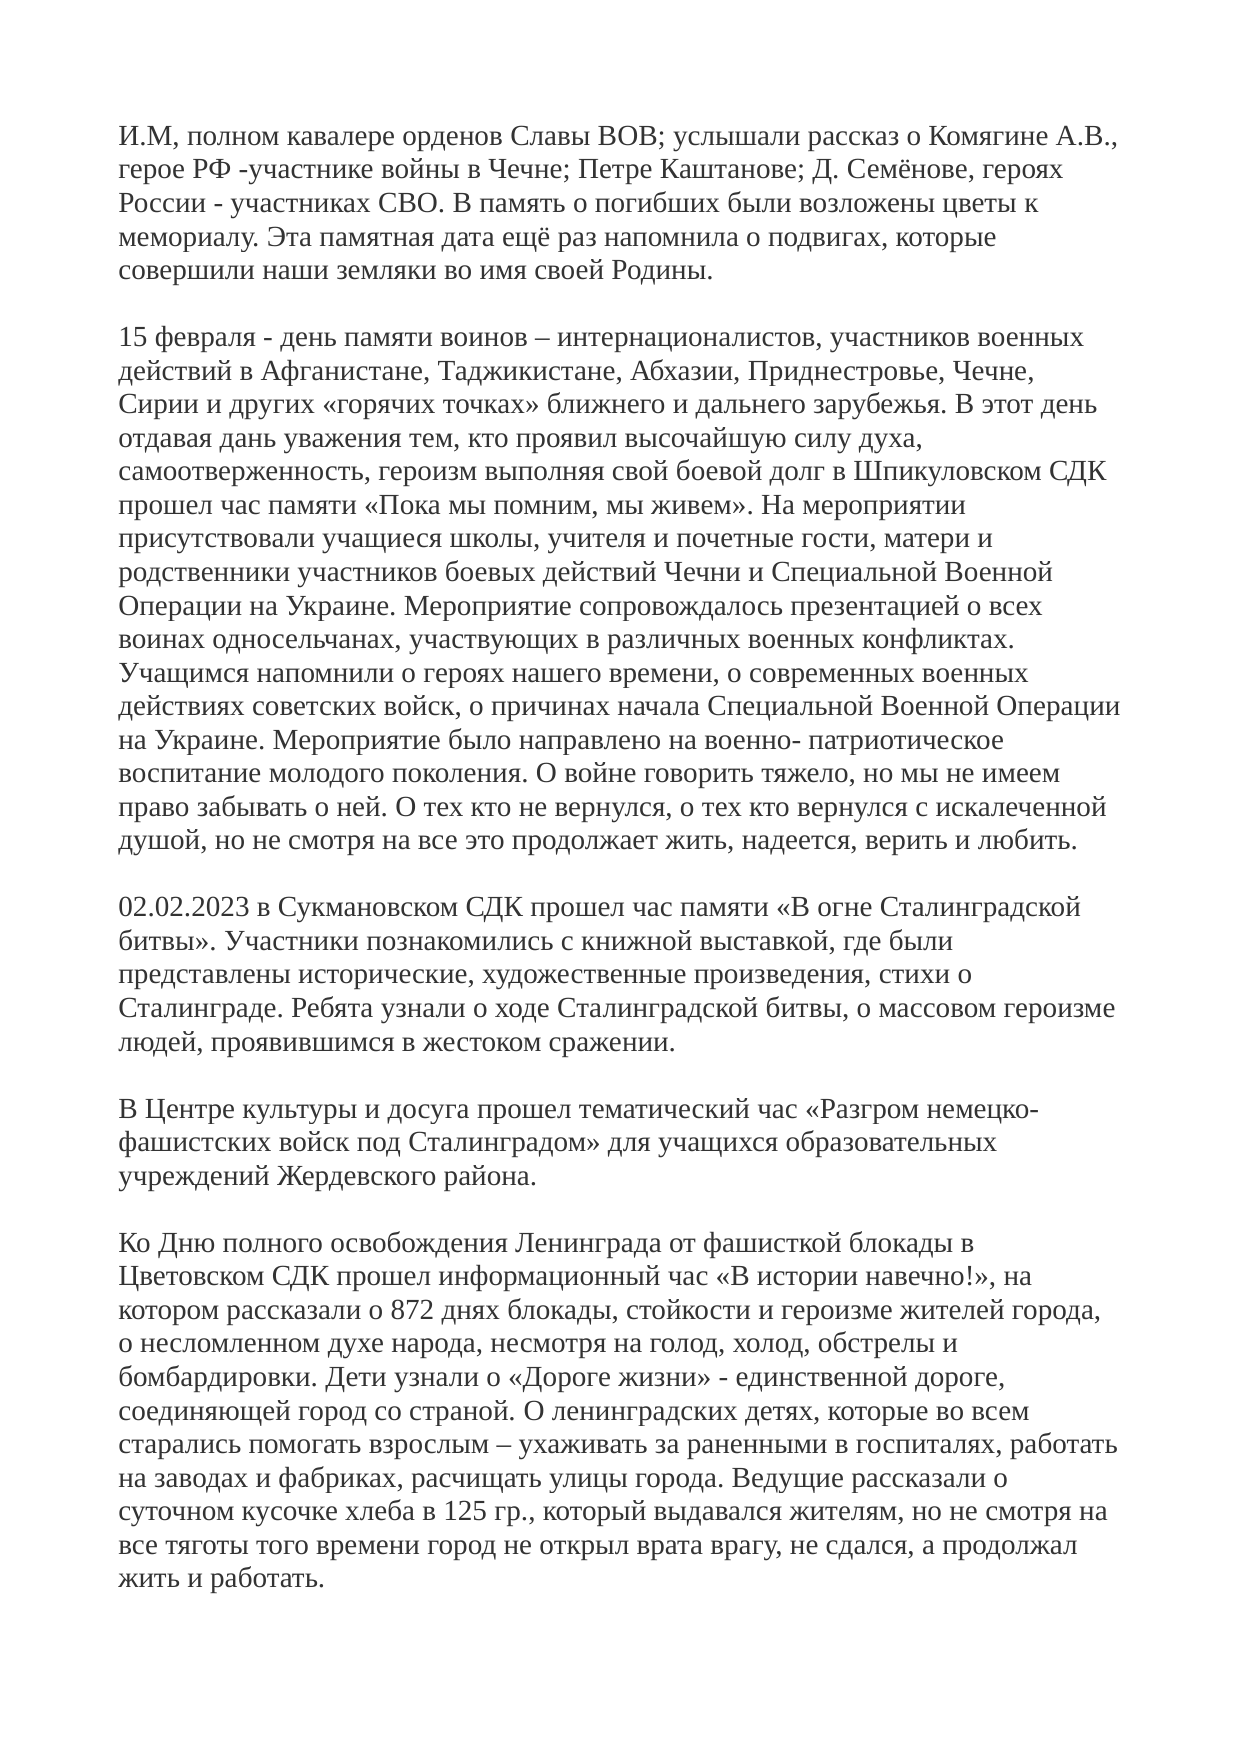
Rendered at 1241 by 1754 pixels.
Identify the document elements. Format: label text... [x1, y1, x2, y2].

text 15 февраля - день памяти воинов – интернационалистов, участников военных действий в Афганистане, Таджикистане, Абхазии, Приднестровье, Чечне, Сирии и других «горячих точках» ближнего и дальнего зарубежья. В этот день отдавая дань уважения тем, кто проявил высочайшую силу духа, самоотверженность, героизм выполняя свой боевой долг в Шпикуловском СДК прошел час памяти «Пока мы помним, мы живем». На мероприятии присутствовали учащиеся школы, учителя и почетные гости, матери и родственники участников боевых действий Чечни и Специальной Военной Операции на Украине. Мероприятие сопровождалось презентацией о всех воинах односельчанах, участвующих в различных военных конфликтах. Учащимся напомнили о героях нашего времени, о современных военных действиях советских войск, о причинах начала Специальной Военной Операции на Украине. Мероприятие было направлено на военно- патриотическое воспитание молодого поколения. О войне говорить тяжело, но мы не имеем право забывать о ней. О тех кто не вернулся, о тех кто вернулся с искалеченной душой, но не смотря на все это продолжает жить, надеется, верить и любить. [118, 319, 1122, 856]
text Ко Дню полного освобождения Ленинграда от фашисткой блокады в Цветовском СДК прошел информационный час «В истории навечно!», на котором рассказали о 872 днях блокады, стойкости и героизме жителей города, о несломленном духе народа, несмотря на голод, холод, обстрелы и бомбардировки. Дети узнали о «Дороге жизни» - единственной дороге, соединяющей город со страной.​ О ленинградских детях, которые во всем старались помогать взрослым – ухаживать за раненными в госпиталях, работать на заводах и фабриках, расчищать улицы города. Ведущие рассказали о суточном кусочке хлеба в 125 гр., который выдавался жителям, но не смотря на все тяготы того времени город не открыл врата врагу, не сдался, а продолжал жить и работать. [118, 1225, 1122, 1594]
text 02.02.2023 в Сукмановском СДК прошел час памяти «В огне Сталинградской битвы». Участники познакомились с книжной выставкой, где были представлены исторические, художественные произведения, стихи о Сталинграде. Ребята узнали о ходе Сталинградской битвы, о массовом героизме людей, проявившимся в жестоком сражении. [118, 889, 1122, 1057]
text И.М, полном кавалере орденов Славы ВОВ; услышали рассказ о Комягине А.В., герое РФ -участнике войны в Чечне; Петре Каштанове; Д. Семёнове, героях России - участниках СВО. В память о погибших были возложены цветы к мемориалу. Эта памятная дата ещё раз напомнила о подвигах, которые совершили наши земляки во имя своей Родины. [118, 118, 1122, 286]
text В Центре культуры и досуга прошел тематический час «Разгром немецко-фашистских войск под Сталинградом» для учащихся образовательных учреждений Жердевского района. [118, 1091, 1122, 1191]
